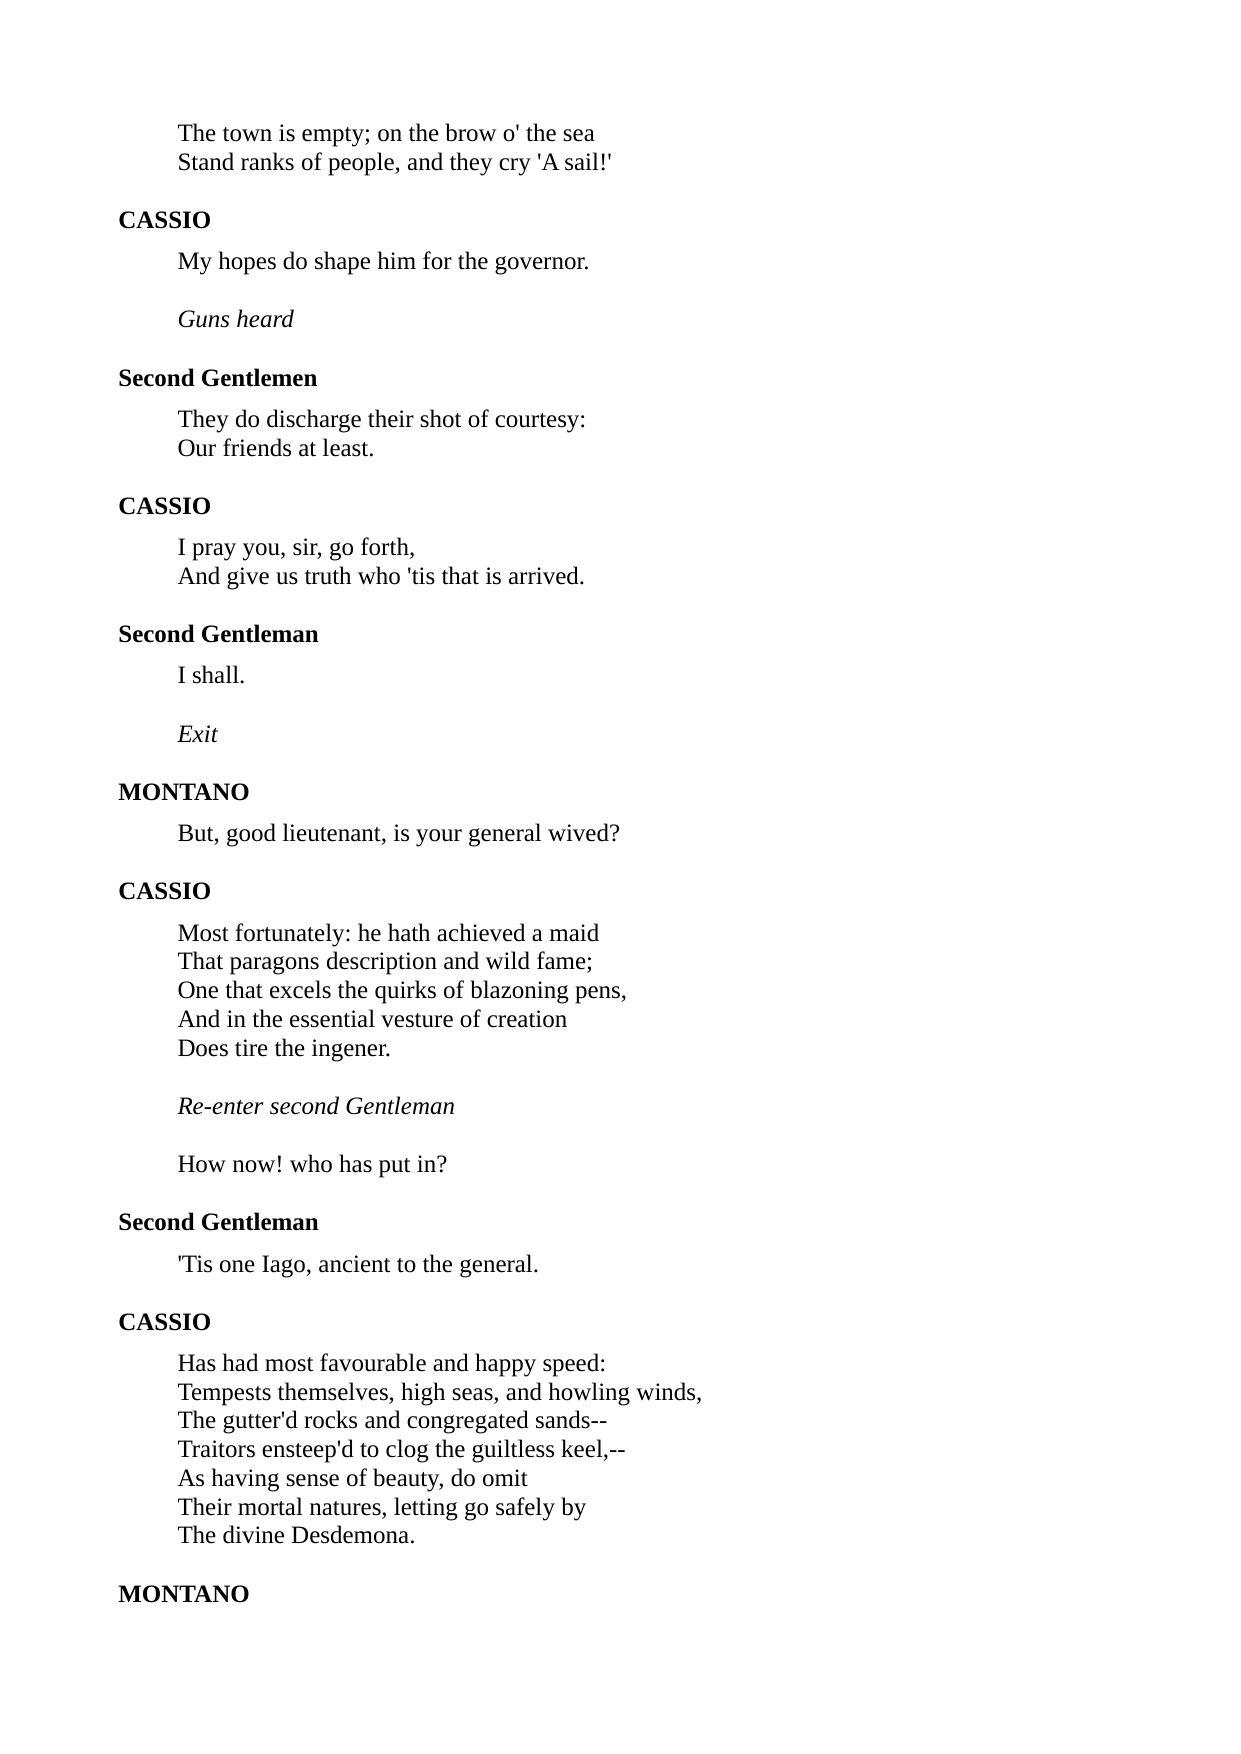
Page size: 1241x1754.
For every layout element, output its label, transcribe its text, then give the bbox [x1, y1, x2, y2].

text Guns heard [177, 304, 1063, 333]
text How now! who has put in? [177, 1149, 1063, 1178]
text Re-enter second Gentleman [177, 1091, 1063, 1120]
text But, good lieutenant, is your general wived? [177, 818, 1063, 847]
text Has had most favourable and happy speed: Tempests themselves, high seas, and howling winds, The gutter'd rocks and congregated sands-- Traitors ensteep'd to clog the guiltless keel,-- As having sense of beauty, do omit Their mortal natures, letting go safely by The divine Desdemona. [177, 1348, 1063, 1549]
text Second Gentlemen [118, 363, 1122, 392]
text CASSIO [118, 491, 1122, 520]
text CASSIO [118, 205, 1122, 234]
text Second Gentleman [118, 1207, 1122, 1236]
text Exit [177, 719, 1063, 747]
text My hopes do shape him for the governor. [177, 246, 1063, 275]
text I pray you, sir, go forth, And give us truth who 'tis that is arrived. [177, 532, 1063, 590]
text They do discharge their shot of courtesy: Our friends at least. [177, 404, 1063, 462]
text Most fortunately: he hath achieved a maid That paragons description and wild fame; One that excels the quirks of blazoning pens, And in the essential vesture of creation Does tire the ingener. [177, 918, 1063, 1061]
text Second Gentleman [118, 619, 1122, 648]
text MONTANO [118, 777, 1122, 806]
text MONTANO [118, 1579, 1122, 1608]
text The town is empty; on the brow o' the sea Stand ranks of people, and they cry 'A sail!' [177, 118, 1063, 176]
text CASSIO [118, 876, 1122, 905]
text I shall. [177, 661, 1063, 689]
text 'Tis one Iago, ancient to the general. [177, 1249, 1063, 1277]
text CASSIO [118, 1307, 1122, 1336]
